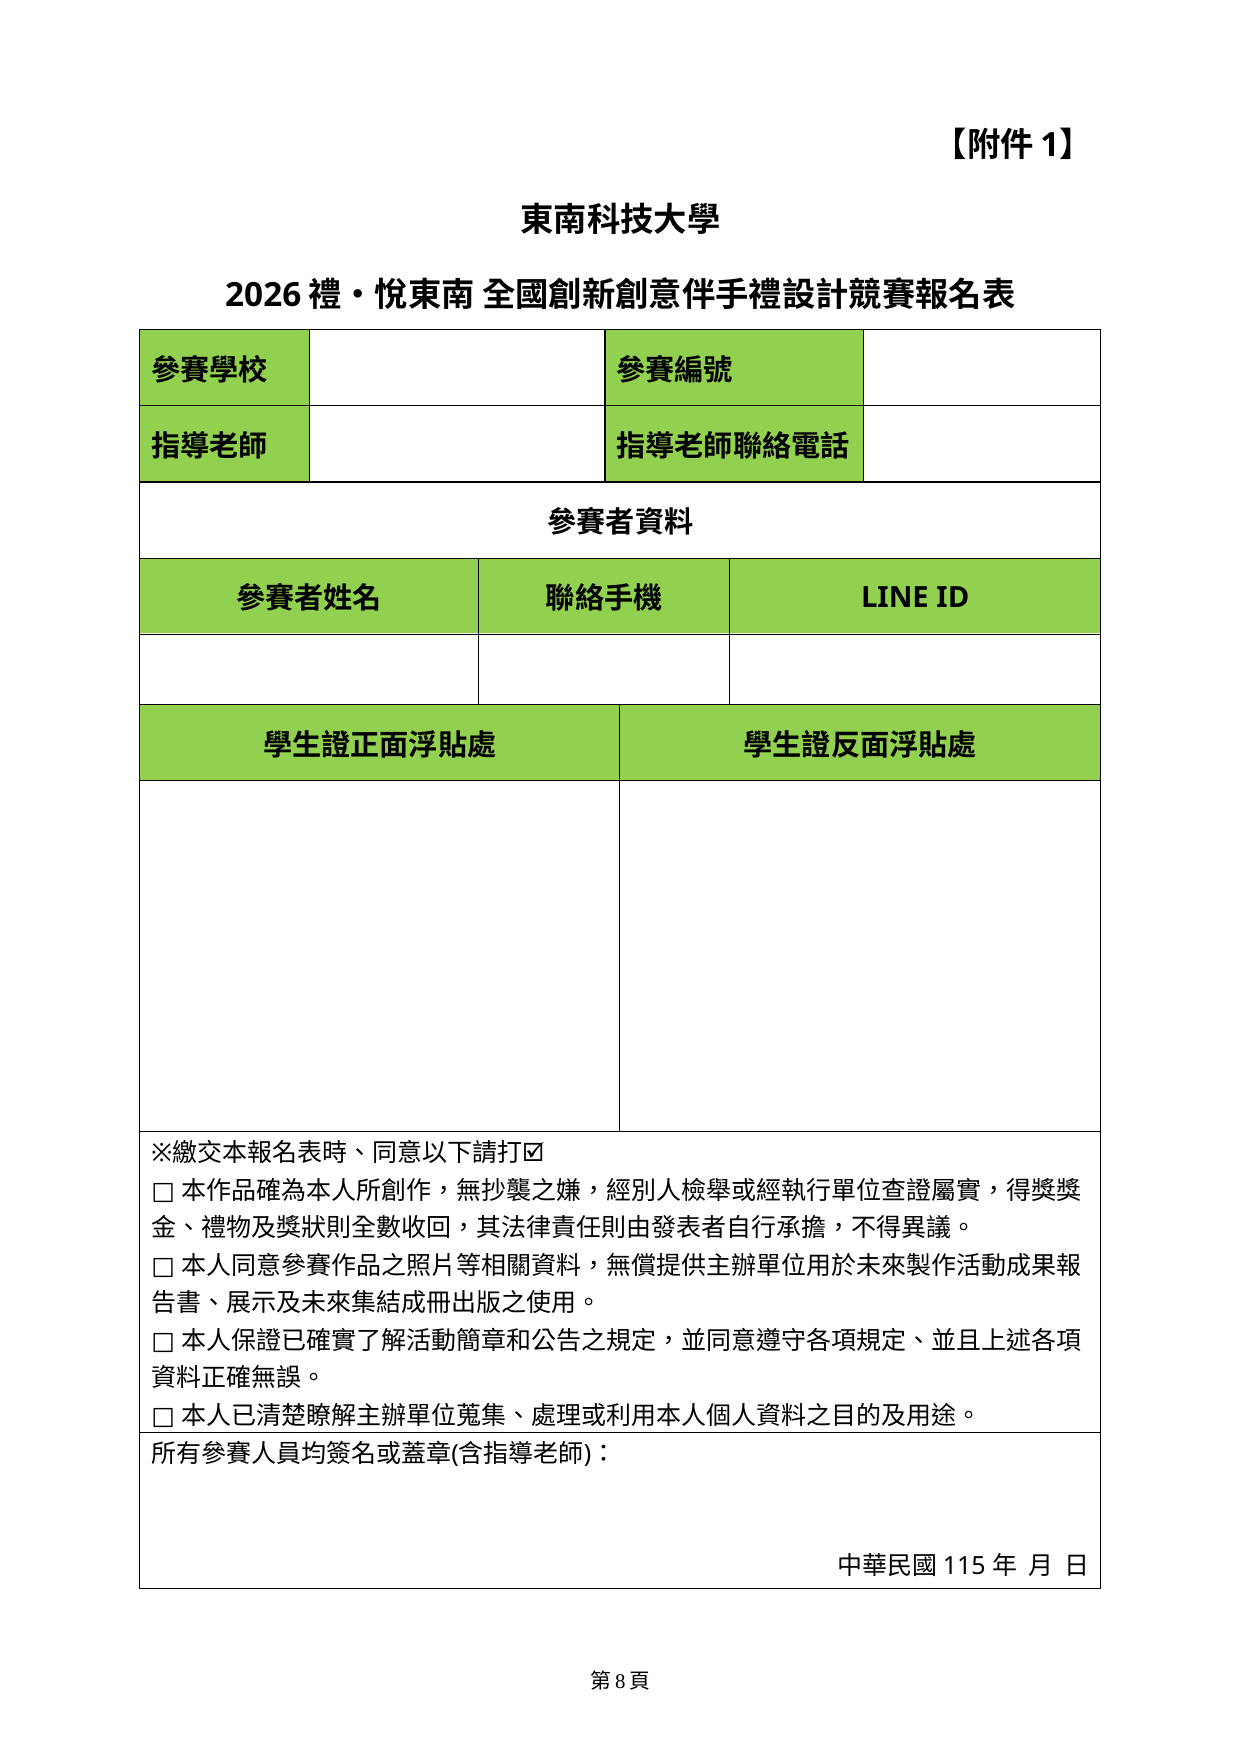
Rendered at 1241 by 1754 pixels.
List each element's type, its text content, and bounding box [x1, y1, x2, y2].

table_cell [479, 635, 729, 704]
table_cell LINE ID [730, 559, 1100, 633]
table_cell 學生證反面浮貼處 [620, 705, 1100, 780]
table_cell [620, 781, 1100, 1131]
table_cell 學生證正面浮貼處 [140, 705, 619, 780]
text 2026禮•悅東南 全國創新創意伴手禮設計競賽報名表 [148, 254, 1092, 329]
table_cell 指導老師 [140, 406, 309, 481]
table_cell [310, 406, 604, 481]
table_cell [140, 781, 619, 1131]
text 東南科技大學 [148, 179, 1092, 254]
text 【附件1】 [148, 104, 1092, 179]
table_cell 聯絡手機 [479, 559, 729, 633]
table_cell 指導老師聯絡電話 [606, 406, 863, 481]
table_cell [140, 635, 478, 704]
table_header 參賽編號 [606, 330, 863, 405]
table_cell 所有參賽人員均簽名或蓋章(含指導老師)： 中華民國 115 年 月 日 [140, 1433, 1100, 1588]
table_cell 參賽者資料 [140, 483, 1100, 557]
table_cell [864, 406, 1100, 481]
table_cell 參賽者姓名 [140, 559, 478, 633]
table_header [310, 330, 604, 405]
table_header 參賽學校 [140, 330, 309, 405]
table_cell [730, 635, 1100, 704]
table_header [864, 330, 1100, 405]
table_cell ※繳交本報名表時、同意以下請打 □ 本作品確為本人所創作，無抄襲之嫌，經別人檢舉或經執行單位查證屬實，得獎獎金、禮物及獎狀則全數收回，其法律責任則由發表者自行承擔，不得異議。 □ 本人同意參賽作品之照片等相關資料，無償提供主辦單位用於未來製作活動成果報告書、展示及未來集結成冊出版之使用。 □ 本人保證已確實了解活動簡章和公告之規定，並同意遵守各項規定、並且上述各項資料正確無誤。 □ 本人已清楚瞭解主辦單位蒐集、處理或利用本人個人資料之目的及用途。 [140, 1132, 1100, 1432]
